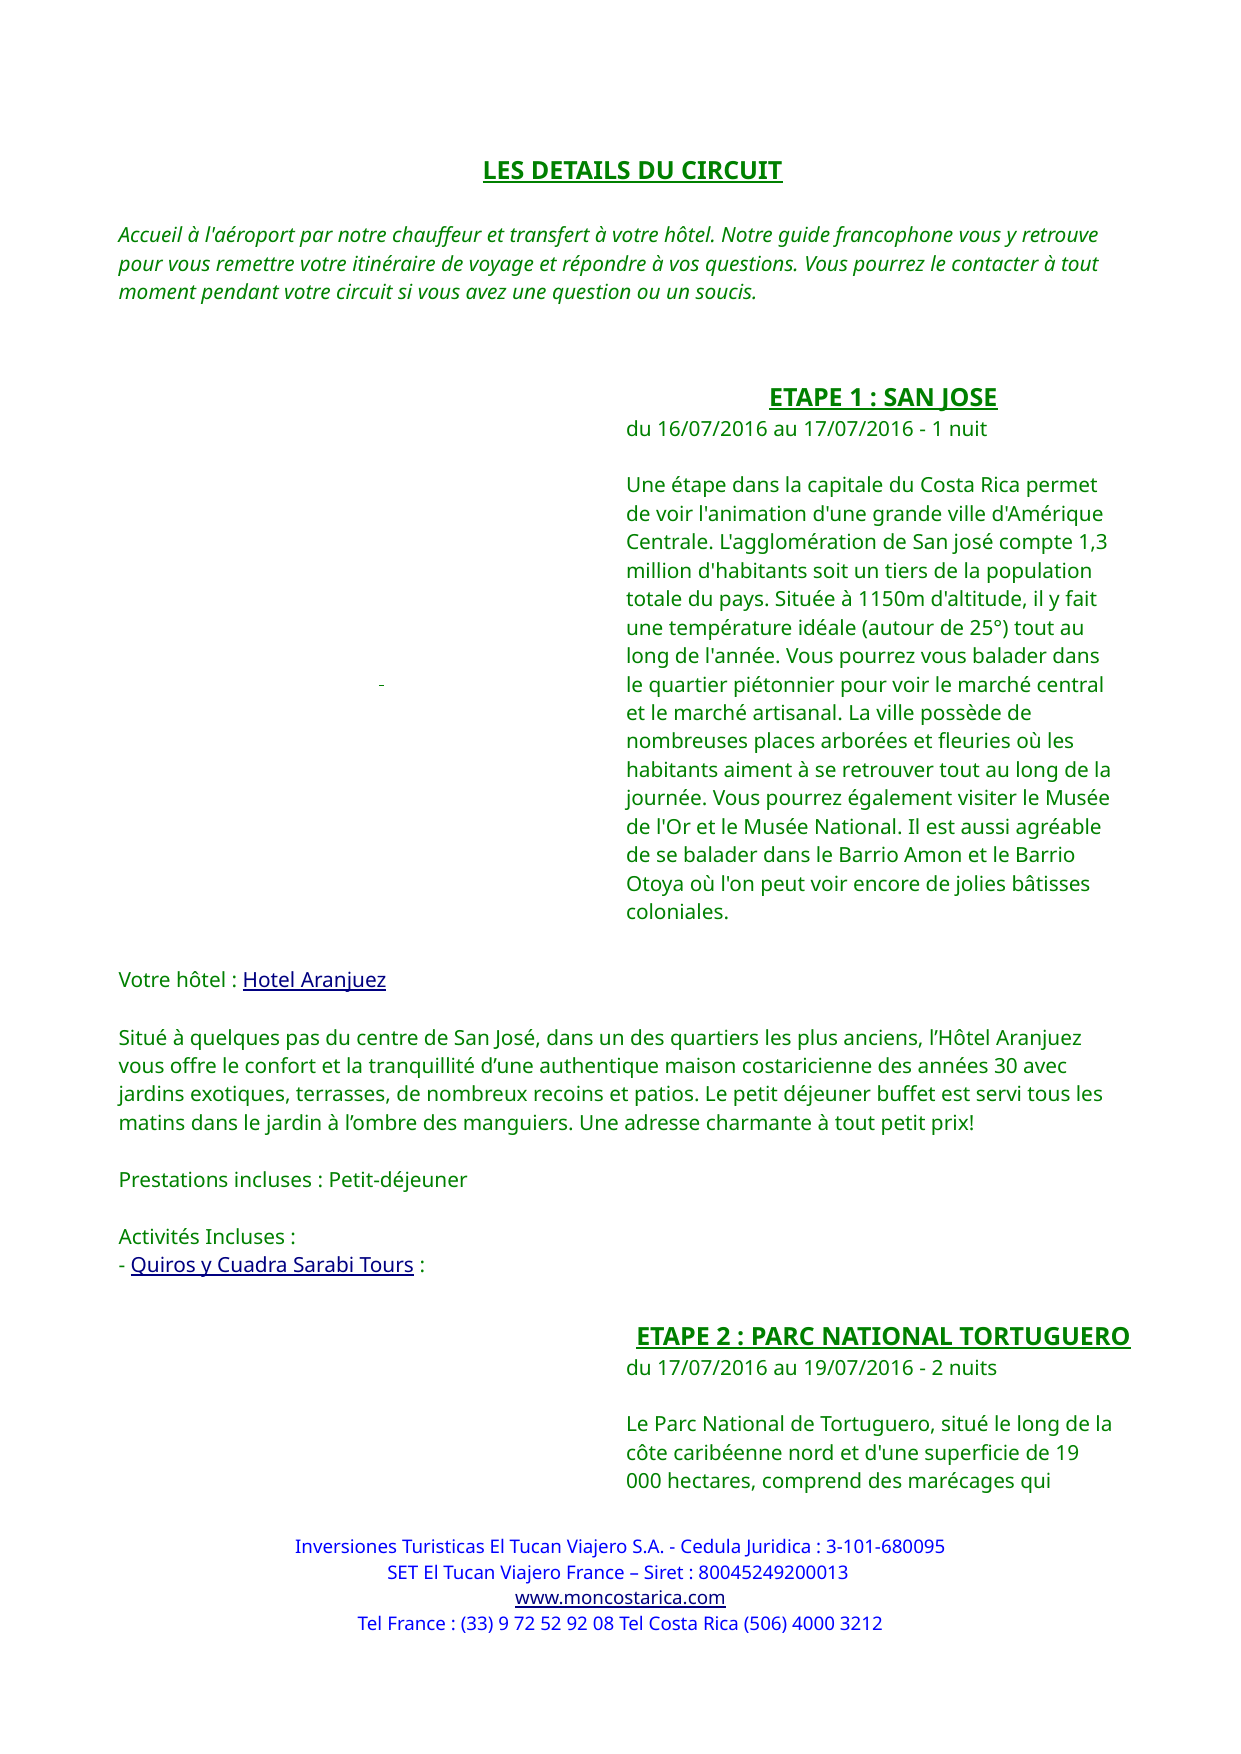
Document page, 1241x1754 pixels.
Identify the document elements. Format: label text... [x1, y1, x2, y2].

text Activités Incluses : [118, 1222, 1122, 1250]
text Situé à quelques pas du centre de San José, dans un des quartiers les plus anciens, l’Hôtel Aranjuez vous offre le confort et la tranquillité d’une authentique maison costaricienne des années 30 avec jardins exotiques, terrasses, de nombreux recoins et patios. Le petit déjeuner buffet est servi tous les matins dans le jardin à l’ombre des manguiers. Une adresse charmante à tout petit prix! [118, 1023, 1122, 1136]
table_header [118, 374, 620, 931]
table_header ETAPE 1 : SAN JOSE du 16/07/2016 au 17/07/2016 - 1 nuit Une étape dans la capitale du Costa Rica permet de voir l'animation d'une grande ville d'Amérique Centrale. L'agglomération de San josé compte 1,3 million d'habitants soit un tiers de la population totale du pays. Située à 1150m d'altitude, il y fait une température idéale (autour de 25°) tout au long de l'année. Vous pourrez vous balader dans le quartier piétonnier pour voir le marché central et le marché artisanal. La ville possède de nombreuses places arborées et fleuries où les habitants aiment à se retrouver tout au long de la journée. Vous pourrez également visiter le Musée de l'Or et le Musée National. Il est aussi agréable de se balader dans le Barrio Amon et le Barrio Otoya où l'on peut voir encore de jolies bâtisses coloniales. [620, 374, 1122, 931]
text LES DETAILS DU CIRCUIT [118, 152, 1146, 186]
text Votre hôtel : Hotel Aranjuez [118, 965, 1122, 994]
table_header ETAPE 2 : PARC NATIONAL TORTUGUERO du 17/07/2016 au 19/07/2016 - 2 nuits Le Parc National de Tortuguero, situé le long de la côte caribéenne nord et d'une superficie de 19 000 hectares, comprend des marécages qui s'enfoncent dans les terres, une portion de côte d'une vingtaine de kilomètres qui sert de site de ponte aux tortues et une portion d'eaux territoriales. Le Parc est composé d'un labyrinthe de canaux qui permettent d'observer la faune et la flore depuis des petits bateaux à moteur. Le parc protège la reproduction des tortues vertes. Vous assisterez à la ponte des tortues vertes (Juin à Octobre) ou des tortues luth géantes (mi-février à juillet) ou assisterez à l'éclosion et le retour à la mer des bébés tortues. Vous pourrez admirer plus de 300 espèces d'oiseaux dont le fameux toucan, 57 espèces d'amphibiens, 111 espèces de reptiles et 60 espèces de mammifères dont les jaguars, tapirs, ocelots, crocodiles... Le village de Tortuguero est un village pittoresque qui s'étend entre la mer des caraibes et le canal principal. Tous les logdes de Tortuguero sont isolés entre canaux et forêt, on y accède uniquement en bateau depuis les ports de la Pavona ou Cano Banco ou depuis l'aéroport de Tortuguero. Ils proposent tous des formules tout inclus : transport depuis San José en bus puis bateau, repas, guide, logement et excursion. [620, 1313, 1122, 1501]
table_header [118, 1313, 620, 1501]
text - Quiros y Cuadra Sarabi Tours : [118, 1250, 1122, 1279]
text Prestations incluses : Petit-déjeuner [118, 1165, 1122, 1193]
text Accueil à l'aéroport par notre chauffeur et transfert à votre hôtel. Notre guide francophone vous y retrouve pour vous remettre votre itinéraire de voyage et répondre à vos questions. Vous pourrez le contacter à tout moment pendant votre circuit si vous avez une question ou un soucis. [118, 221, 1146, 306]
